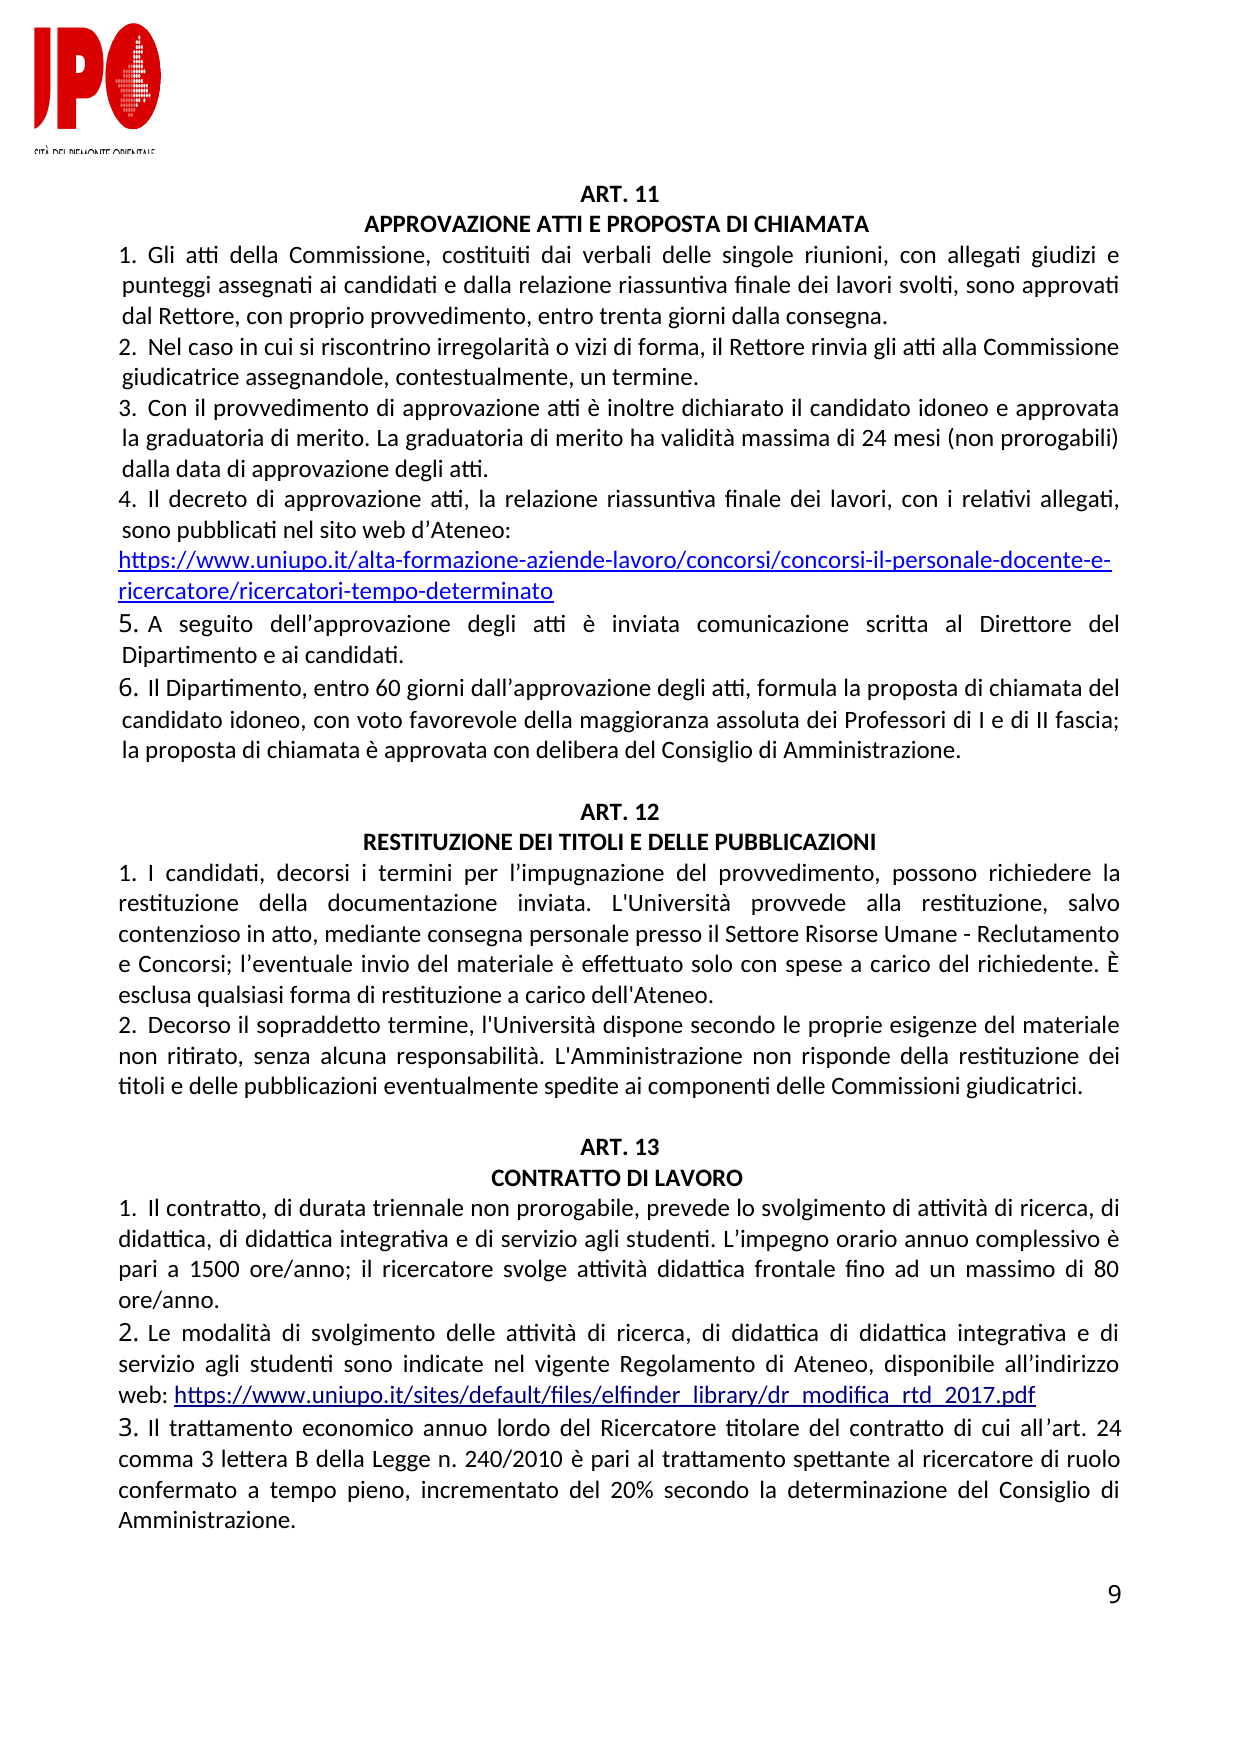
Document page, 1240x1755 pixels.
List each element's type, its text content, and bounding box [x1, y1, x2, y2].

text CONTRATTO DI LAVORO [118, 1162, 1121, 1192]
list A seguito dell’approvazione degli atti è inviata comunicazione scritta al Direttore del Dipartimento e ai candidati. [118, 605, 1121, 670]
list Il Dipartimento, entro 60 giorni dall’approvazione degli atti, formula la proposta di chiamata del candidato idoneo, con voto favorevole della maggioranza assoluta dei Professori di I e di II fascia; la proposta di chiamata è approvata con delibera del Consiglio di Amministrazione. [118, 670, 1121, 765]
list Il trattamento economico annuo lordo del Ricercatore titolare del contratto di cui all’art. 24 comma 3 lettera B della Legge n. 240/2010 è pari al trattamento spettante al ricercatore di ruolo confermato a tempo pieno, incrementato del 20% secondo la determinazione del Consiglio di Amministrazione. [118, 1409, 1121, 1535]
list Decorso il sopraddetto termine, l'Università dispone secondo le proprie esigenze del materiale non ritirato, senza alcuna responsabilità. L'Amministrazione non risponde della restituzione dei titoli e delle pubblicazioni eventualmente spedite ai componenti delle Commissioni giudicatrici. [118, 1009, 1121, 1101]
list Nel caso in cui si riscontrino irregolarità o vizi di forma, il Rettore rinvia gli atti alla Commissione giudicatrice assegnandole, contestualmente, un termine. [118, 331, 1121, 392]
list Le modalità di svolgimento delle attività di ricerca, di didattica di didattica integrativa e di servizio agli studenti sono indicate nel vigente Regolamento di Ateneo, disponibile all’indirizzo web: https://www.uniupo.it/sites/default/files/elfinder_library/dr_modifica_rtd_2017.pdf [118, 1314, 1121, 1409]
text RESTITUZIONE DEI TITOLI E DELLE PUBBLICAZIONI [118, 826, 1121, 857]
text APPROVAZIONE ATTI E PROPOSTA DI CHIAMATA [118, 209, 1121, 239]
list Il decreto di approvazione atti, la relazione riassuntiva finale dei lavori, con i relativi allegati, sono pubblicati nel sito web d’Ateneo: [118, 483, 1121, 544]
list Con il provvedimento di approvazione atti è inoltre dichiarato il candidato idoneo e approvata la graduatoria di merito. La graduatoria di merito ha validità massima di 24 mesi (non prorogabili) dalla data di approvazione degli atti. [118, 392, 1121, 483]
text ART. 13 [118, 1131, 1121, 1162]
list Il contratto, di durata triennale non prorogabile, prevede lo svolgimento di attività di ricerca, di didattica, di didattica integrativa e di servizio agli studenti. L’impegno orario annuo complessivo è pari a 1500 ore/anno; il ricercatore svolge attività didattica frontale fino ad un massimo di 80 ore/anno. [118, 1192, 1121, 1314]
text https://www.uniupo.it/alta-formazione-aziende-lavoro/concorsi/concorsi-il-personale-docente-e-ricercatore/ricercatori-tempo-determinato [118, 544, 1121, 605]
text ART. 11 [118, 178, 1121, 209]
list I candidati, decorsi i termini per l’impugnazione del provvedimento, possono richiedere la restituzione della documentazione inviata. L'Università provvede alla restituzione, salvo contenzioso in atto, mediante consegna personale presso il Settore Risorse Umane - Reclutamento e Concorsi; l’eventuale invio del materiale è effettuato solo con spese a carico del richiedente. È esclusa qualsiasi forma di restituzione a carico dell'Ateneo. [118, 857, 1121, 1009]
list Gli atti della Commissione, costituiti dai verbali delle singole riunioni, con allegati giudizi e punteggi assegnati ai candidati e dalla relazione riassuntiva finale dei lavori svolti, sono approvati dal Rettore, con proprio provvedimento, entro trenta giorni dalla consegna. [118, 239, 1121, 331]
text ART. 12 [118, 796, 1121, 826]
